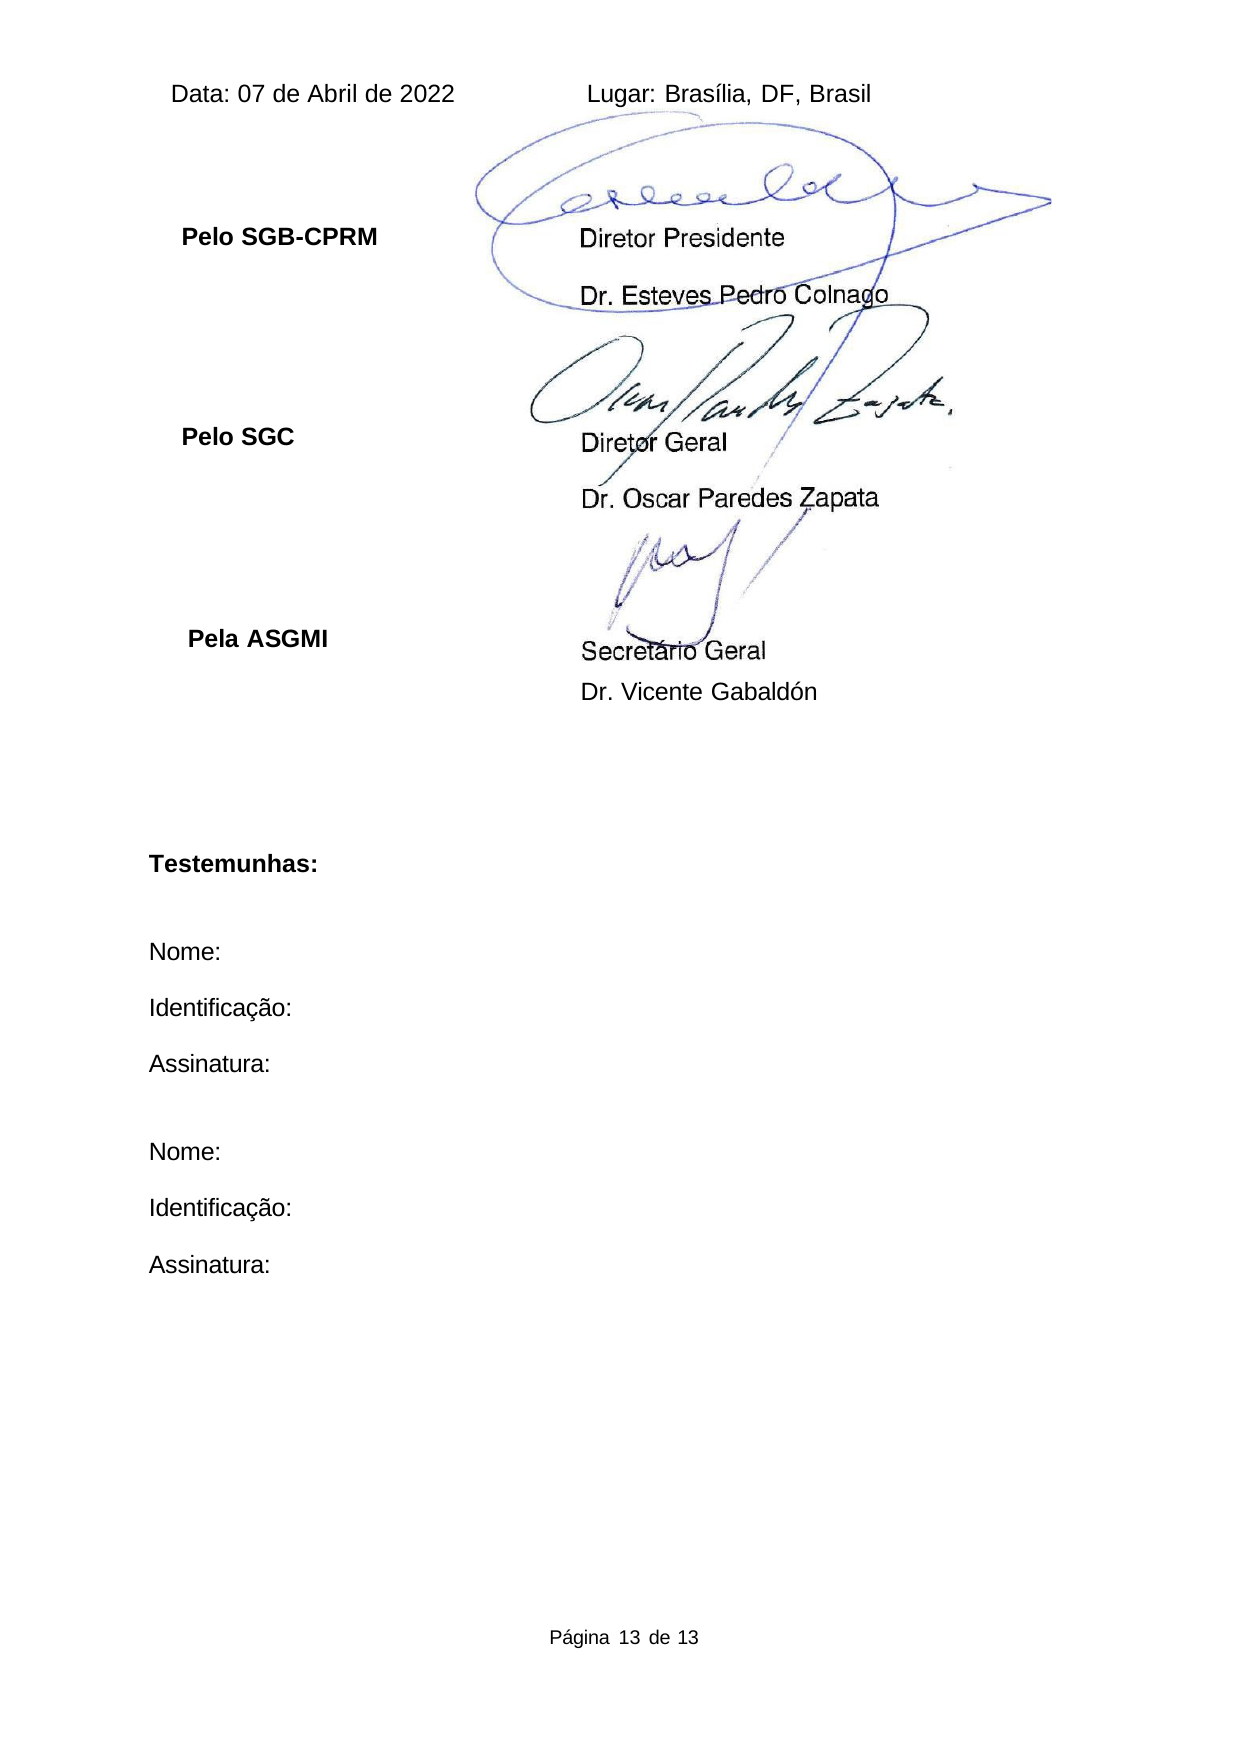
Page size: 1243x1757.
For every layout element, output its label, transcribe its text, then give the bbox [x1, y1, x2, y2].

text Testemunhas: [149, 849, 1068, 878]
text Nome: Identificação: Assinatura: [149, 1137, 362, 1278]
text Dr. Vicente Gabaldón [149, 677, 1068, 706]
text Pelo SGB-CPRM [181, 222, 473, 250]
text [1052, 624, 1068, 652]
text [1052, 422, 1068, 451]
text Nome: Identificação: Assinatura: [149, 936, 362, 1078]
text Data: 07 de Abril de 2022 Lugar: Brasília, DF, Brasil [171, 79, 1068, 108]
text [1052, 222, 1068, 250]
text Pela ASGMI [188, 624, 473, 652]
text Pelo SGC [181, 422, 473, 451]
